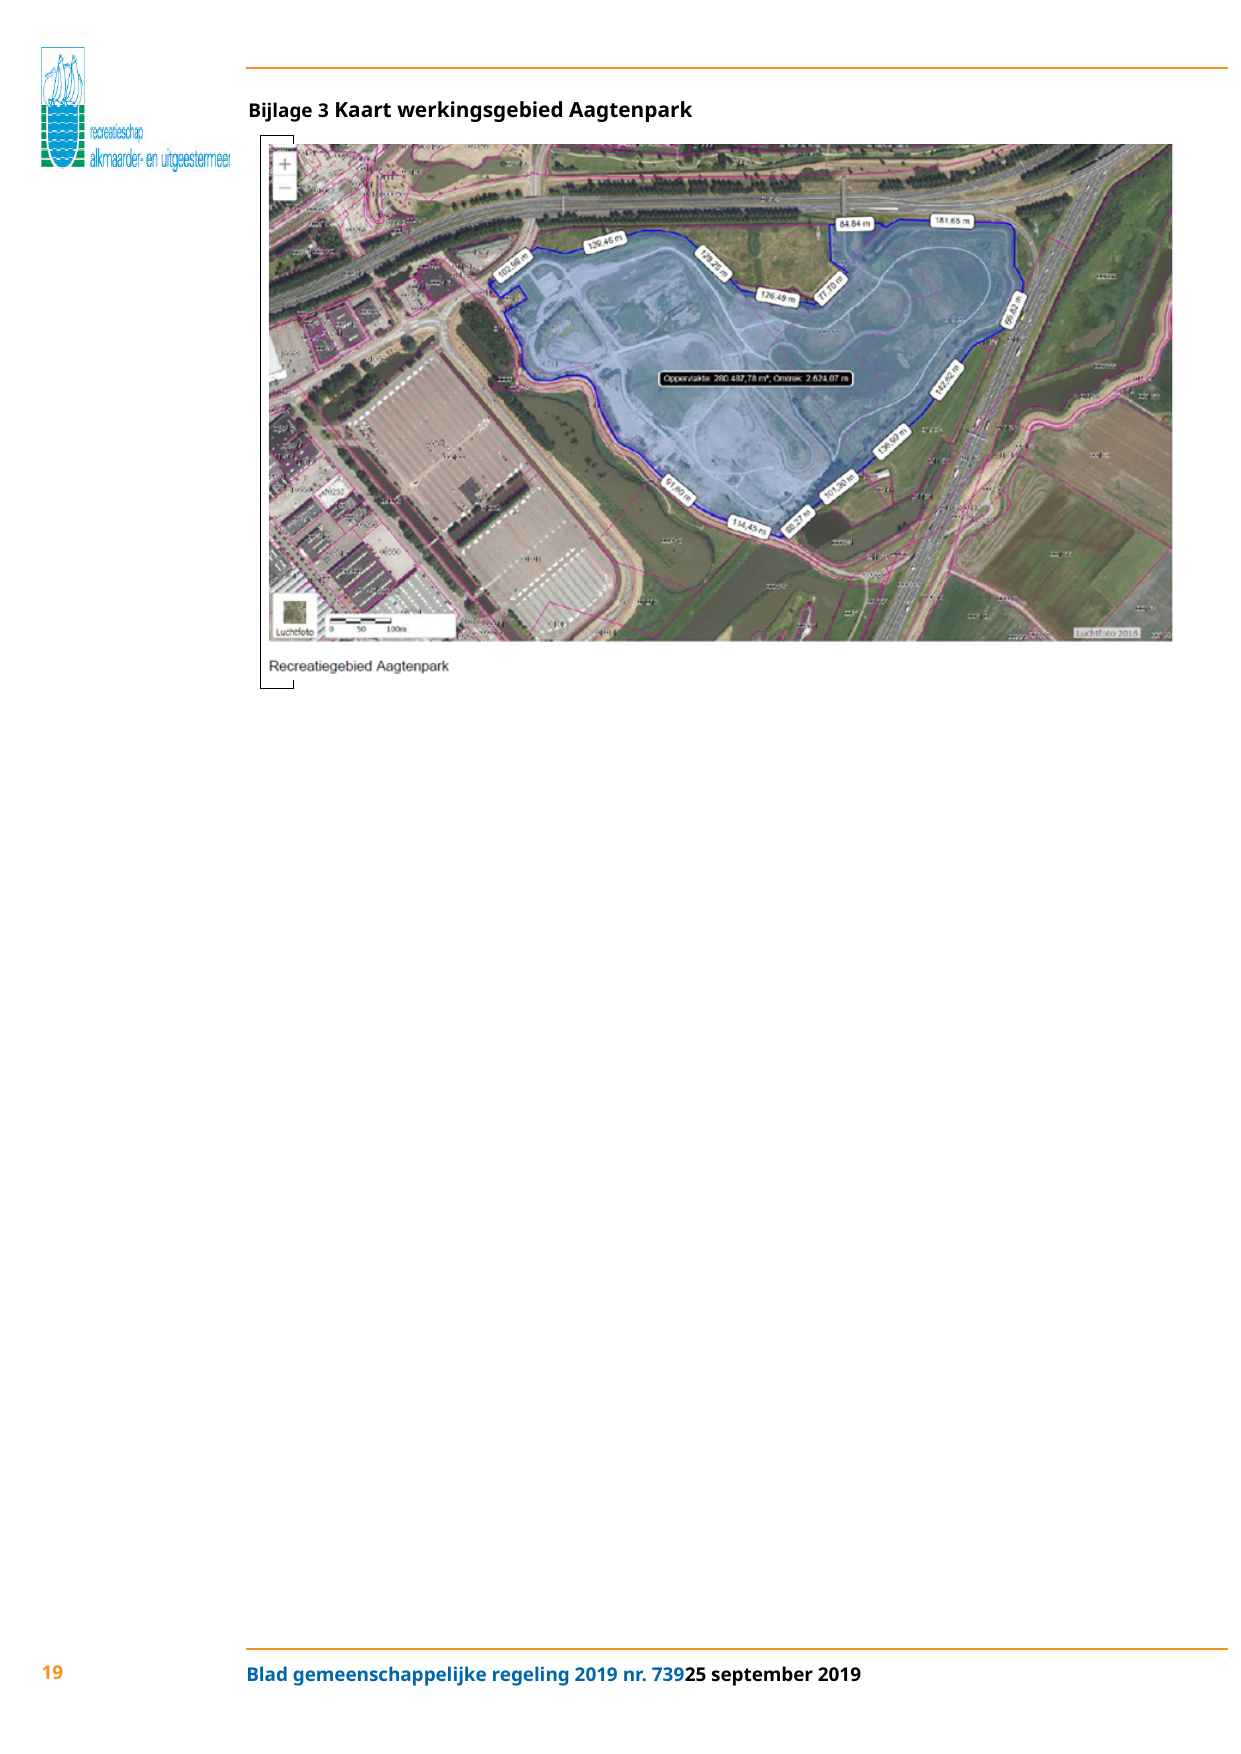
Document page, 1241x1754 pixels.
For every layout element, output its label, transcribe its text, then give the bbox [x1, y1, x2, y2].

picture [41, 47, 231, 172]
picture [268, 144, 1173, 680]
text Bijlage 3 Kaart werkingsgebied Aagtenpark [248, 95, 1152, 123]
